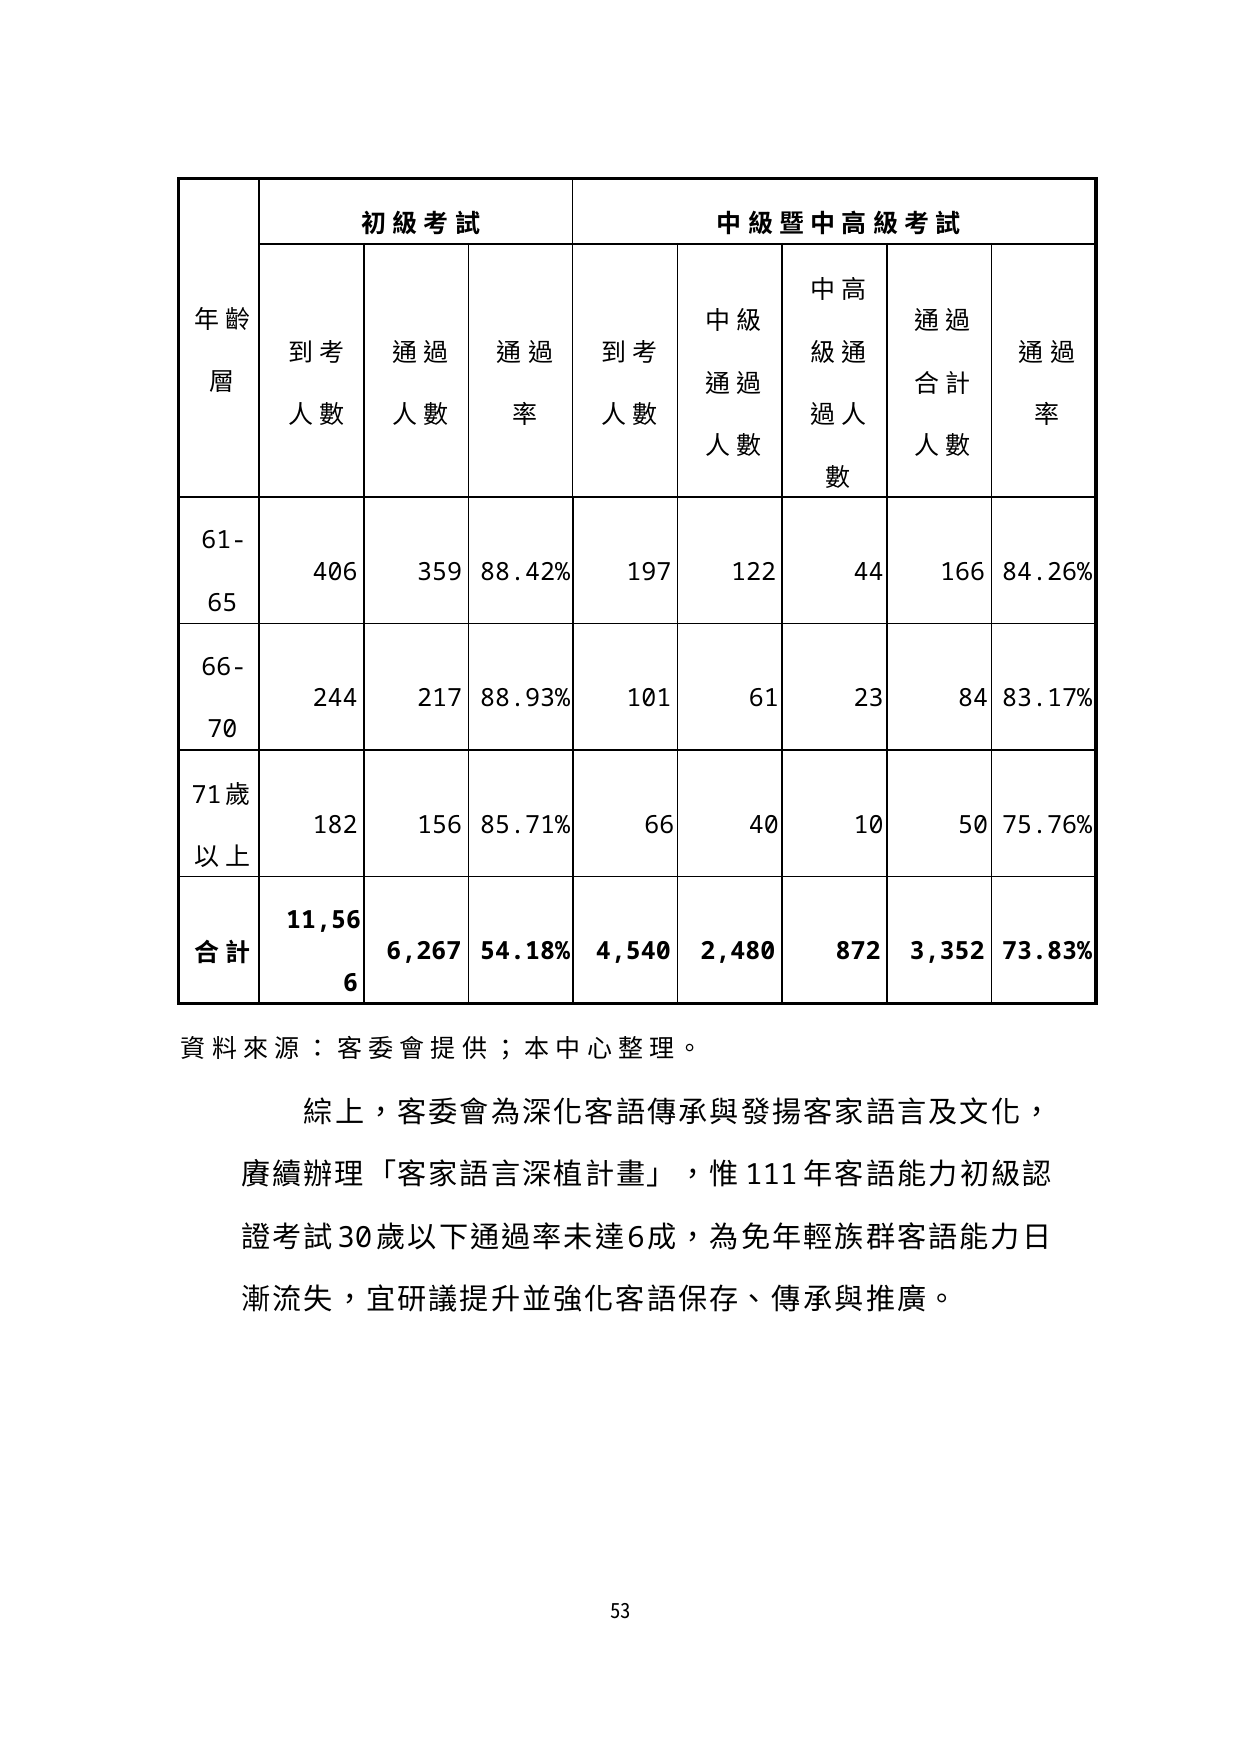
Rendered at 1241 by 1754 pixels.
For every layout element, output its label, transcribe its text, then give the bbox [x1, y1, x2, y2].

table_cell 122 [678, 498, 781, 622]
table_cell 6,267 [365, 877, 468, 1002]
table_cell 通過 人數 [365, 245, 468, 496]
table_cell 88.93% [469, 624, 572, 749]
table_cell 通過率 [469, 245, 572, 496]
table_cell 83.17% [992, 624, 1094, 749]
table_cell 61-65 [180, 498, 258, 622]
table_cell 10 [783, 751, 886, 876]
table_cell 44 [783, 498, 886, 622]
table_cell 54.18% [469, 877, 572, 1002]
table_cell 156 [365, 751, 468, 876]
table_cell 中級通過人數 [678, 245, 781, 496]
table_cell 182 [260, 751, 363, 876]
table_cell 406 [260, 498, 363, 622]
table_cell 到考 人數 [260, 245, 363, 496]
table_cell 71歲以上 [180, 751, 258, 876]
table_header 年齡 層 [180, 180, 258, 496]
table_cell 73.83% [992, 877, 1094, 1002]
table_cell 50 [888, 751, 991, 876]
table_cell 3,352 [888, 877, 991, 1002]
table_cell 359 [365, 498, 468, 622]
table_cell 84.26% [992, 498, 1094, 622]
table_cell 2,480 [678, 877, 781, 1002]
table_header 初級考試 [260, 180, 572, 243]
text 資料來源：客委會提供；本中心整理。 [177, 1005, 1063, 1068]
table_cell 合計 [180, 877, 258, 1002]
table_cell 61 [678, 624, 781, 749]
table_cell 85.71% [469, 751, 572, 876]
table_cell 872 [783, 877, 886, 1002]
table_cell 101 [574, 624, 677, 749]
table_cell 4,540 [574, 877, 677, 1002]
table_cell 11,566 [260, 877, 363, 1002]
table_cell 通過合計人數 [888, 245, 991, 496]
table_cell 75.76% [992, 751, 1094, 876]
table_cell 166 [888, 498, 991, 622]
table_cell 40 [678, 751, 781, 876]
table_cell 66 [574, 751, 677, 876]
table_cell 197 [574, 498, 677, 622]
table_cell 66-70 [180, 624, 258, 749]
text 綜上，客委會為深化客語傳承與發揚客家語言及文化，賡續辦理「客家語言深植計畫」，惟111年客語能力初級認證考試30歲以下通過率未達6成，為免年輕族群客語能力日漸流失，宜研議提升並強化客語保存、傳承與推廣。 [236, 1068, 1063, 1318]
table_cell 84 [888, 624, 991, 749]
table_cell 中高級通過人數 [783, 245, 886, 496]
table_cell 217 [365, 624, 468, 749]
table_cell 88.42% [469, 498, 572, 622]
table_cell 到考 人數 [573, 245, 677, 496]
table_header 中級暨中高級考試 [573, 180, 1094, 243]
table_cell 244 [260, 624, 363, 749]
table_cell 通過率 [992, 245, 1094, 496]
table_cell 23 [783, 624, 886, 749]
